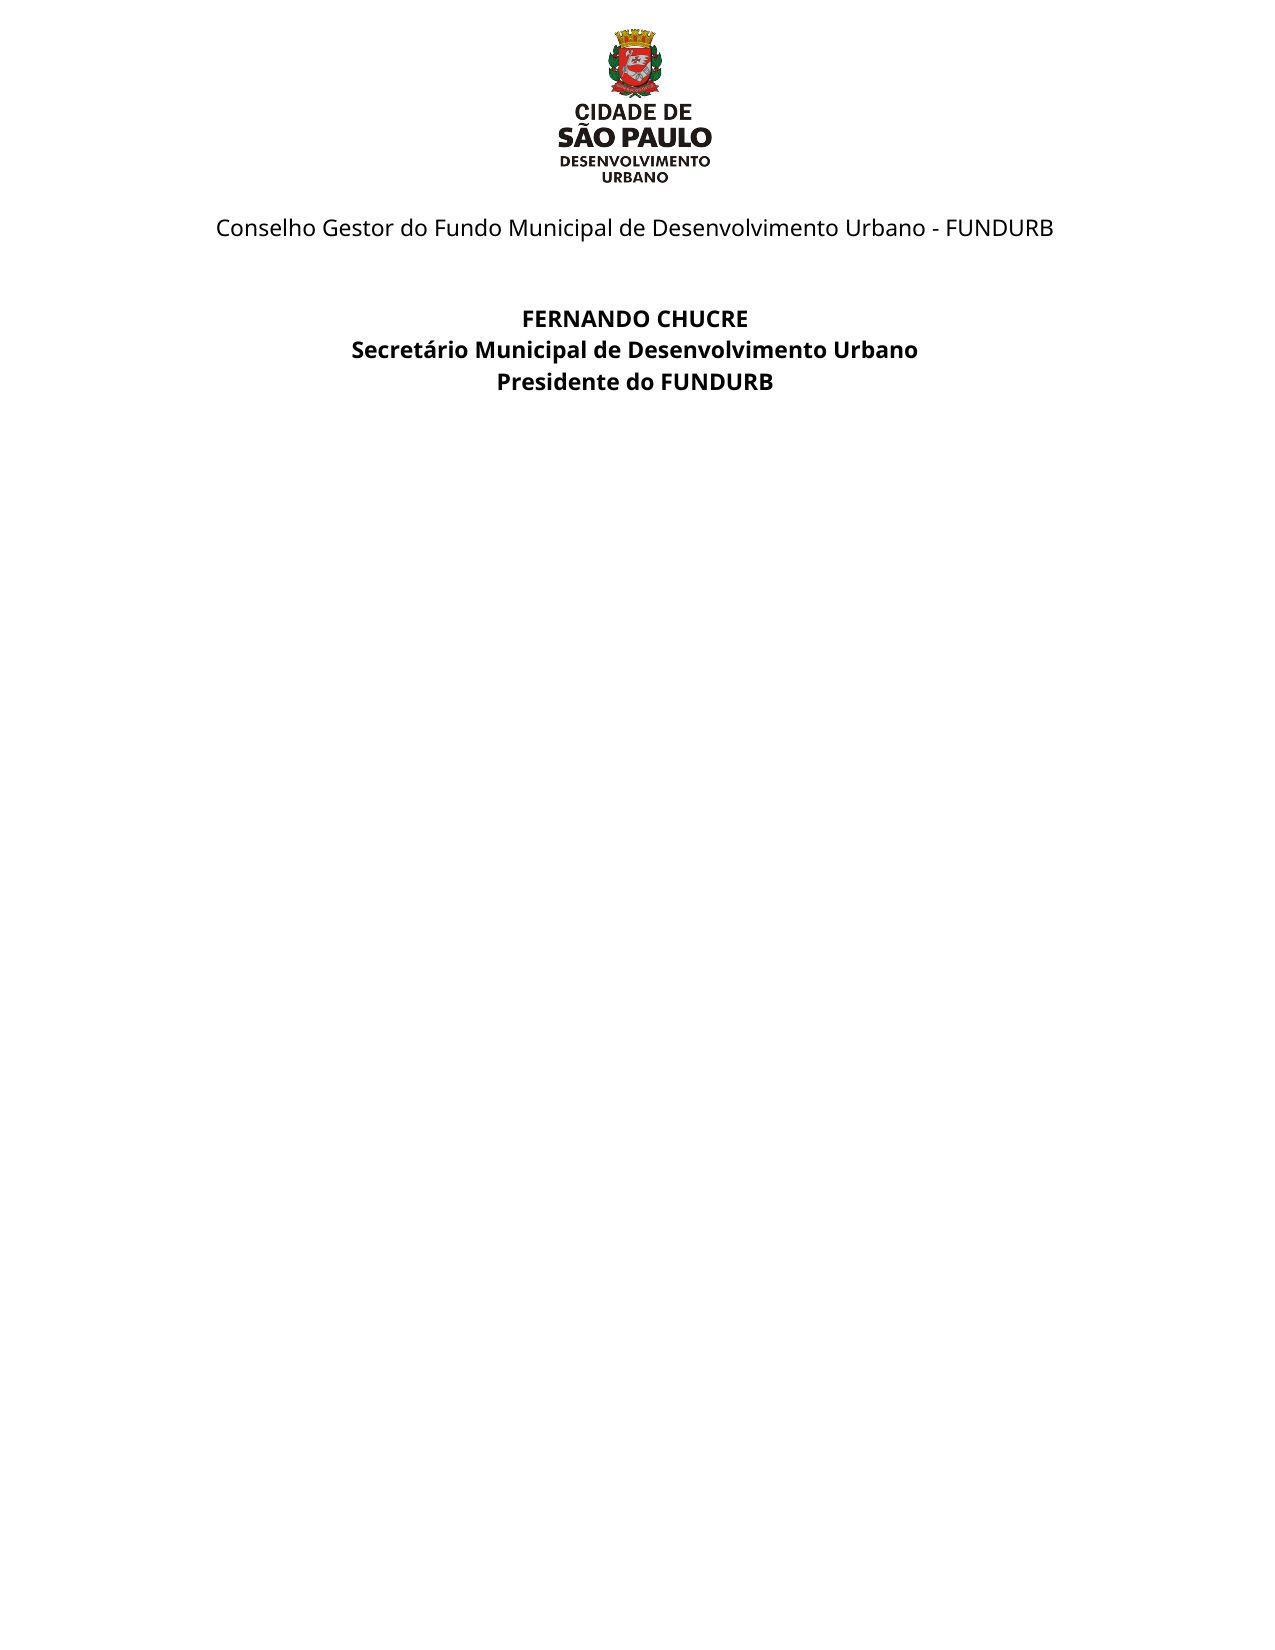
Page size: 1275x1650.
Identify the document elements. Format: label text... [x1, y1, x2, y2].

text FERNANDO CHUCRE [103, 303, 1167, 334]
text Presidente do FUNDURB [103, 365, 1167, 397]
text Secretário Municipal de Desenvolvimento Urbano [103, 334, 1167, 365]
